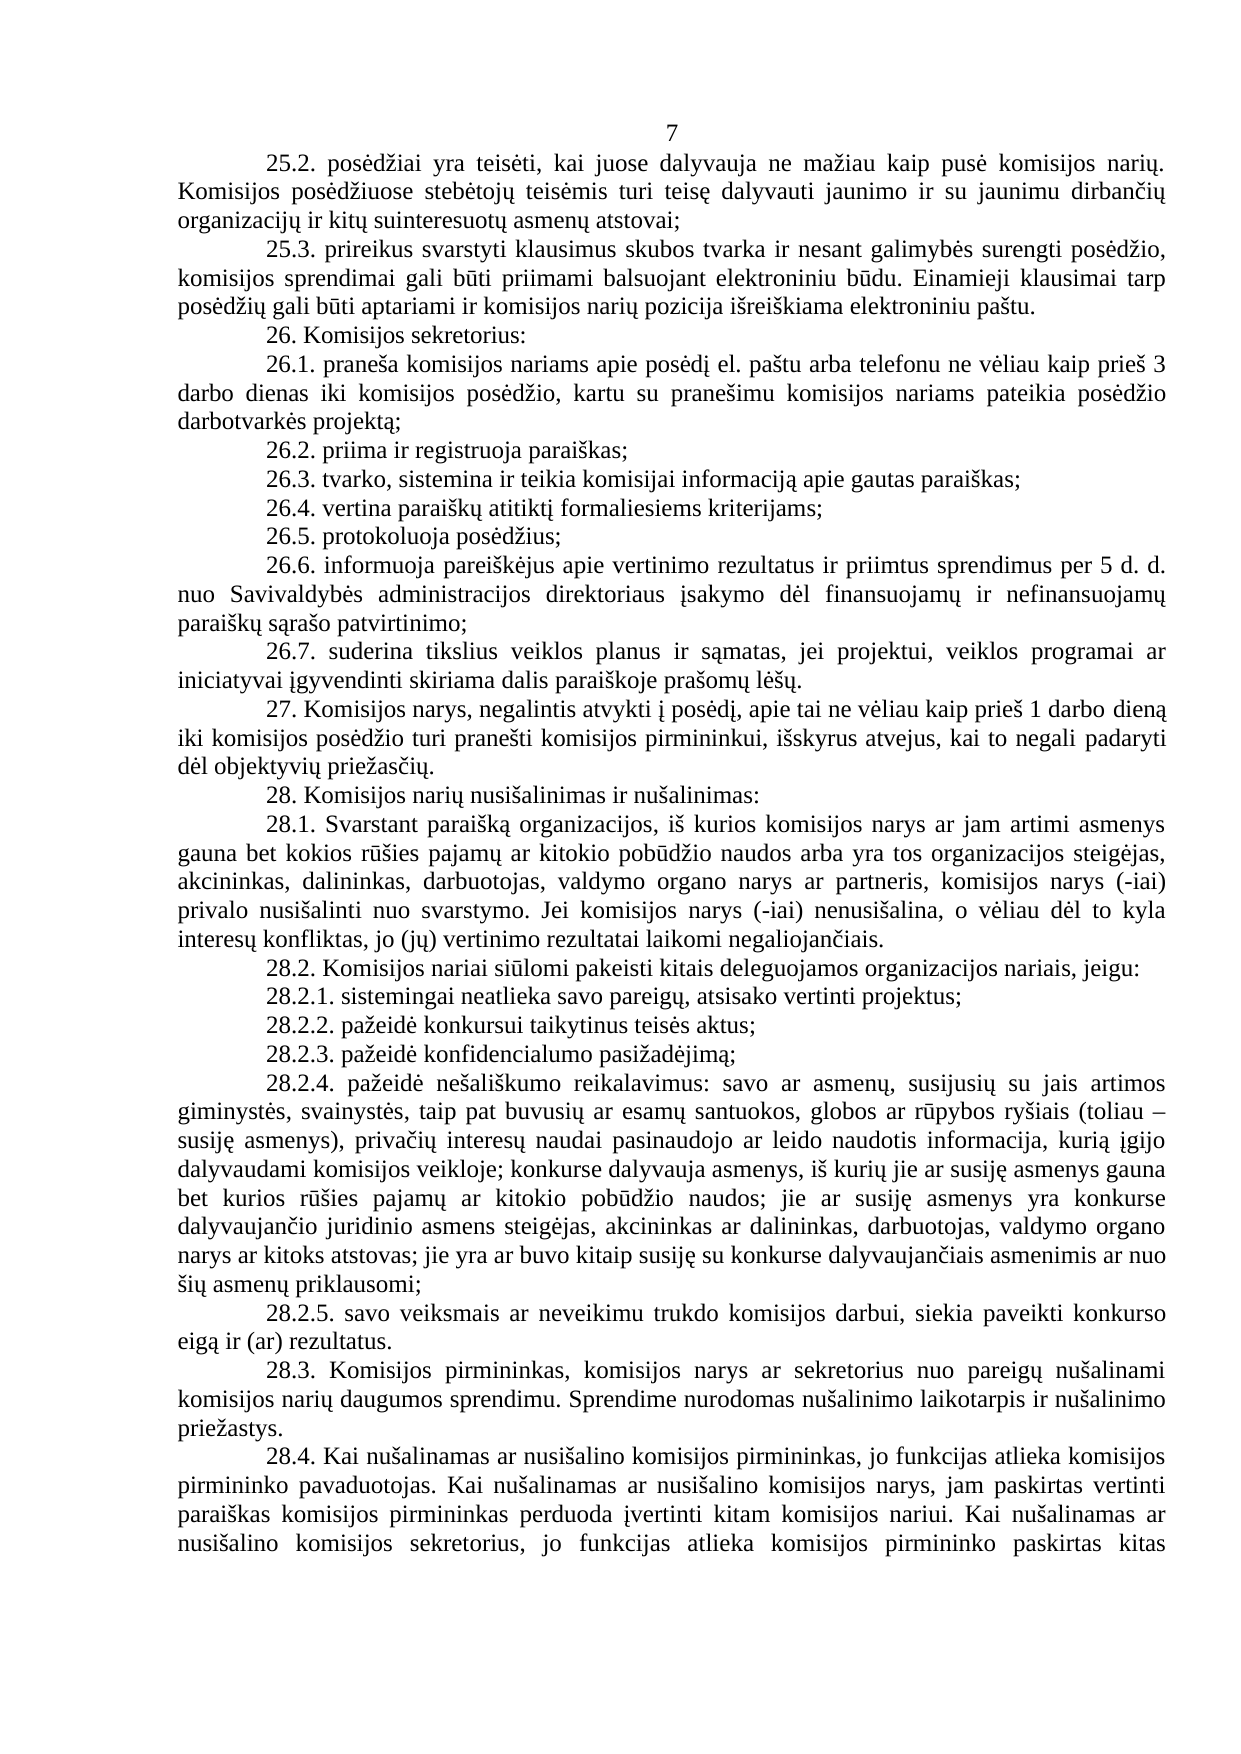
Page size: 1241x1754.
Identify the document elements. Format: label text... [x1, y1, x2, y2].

text 26.2. priima ir registruoja paraiškas; [177, 435, 1167, 464]
text 28.2. Komisijos nariai siūlomi pakeisti kitais deleguojamos organizacijos nariais, jeigu: [177, 953, 1167, 981]
text 26.1. praneša komisijos nariams apie posėdį el. paštu arba telefonu ne vėliau kaip prieš 3 darbo dienas iki komisijos posėdžio, kartu su pranešimu komisijos nariams pateikia posėdžio darbotvarkės projektą; [177, 349, 1167, 435]
text 28.2.1. sistemingai neatlieka savo pareigų, atsisako vertinti projektus; [177, 981, 1167, 1010]
text 28.3. Komisijos pirmininkas, komisijos narys ar sekretorius nuo pareigų nušalinami komisijos narių daugumos sprendimu. Sprendime nurodomas nušalinimo laikotarpis ir nušalinimo priežastys. [177, 1355, 1167, 1441]
text 28.2.4. pažeidė nešališkumo reikalavimus: savo ar asmenų, susijusių su jais artimos giminystės, svainystės, taip pat buvusių ar esamų santuokos, globos ar rūpybos ryšiais (toliau – susiję asmenys), privačių interesų naudai pasinaudojo ar leido naudotis informacija, kurią įgijo dalyvaudami komisijos veikloje; konkurse dalyvauja asmenys, iš kurių jie ar susiję asmenys gauna bet kurios rūšies pajamų ar kitokio pobūdžio naudos; jie ar susiję asmenys yra konkurse dalyvaujančio juridinio asmens steigėjas, akcininkas ar dalininkas, darbuotojas, valdymo organo narys ar kitoks atstovas; jie yra ar buvo kitaip susiję su konkurse dalyvaujančiais asmenimis ar nuo šių asmenų priklausomi; [177, 1068, 1167, 1298]
text 26. Komisijos sekretorius: [177, 320, 1167, 349]
text 26.7. suderina tikslius veiklos planus ir sąmatas, jei projektui, veiklos programai ar iniciatyvai įgyvendinti skiriama dalis paraiškoje prašomų lėšų. [177, 636, 1167, 694]
text 28.2.5. savo veiksmais ar neveikimu trukdo komisijos darbui, siekia paveikti konkurso eigą ir (ar) rezultatus. [177, 1298, 1167, 1355]
text 26.6. informuoja pareiškėjus apie vertinimo rezultatus ir priimtus sprendimus per 5 d. d. nuo Savivaldybės administracijos direktoriaus įsakymo dėl finansuojamų ir nefinansuojamų paraiškų sąrašo patvirtinimo; [177, 550, 1167, 636]
text 28. Komisijos narių nusišalinimas ir nušalinimas: [177, 780, 1167, 809]
text 27. Komisijos narys, negalintis atvykti į posėdį, apie tai ne vėliau kaip prieš 1 darbo dieną iki komisijos posėdžio turi pranešti komisijos pirmininkui, išskyrus atvejus, kai to negali padaryti dėl objektyvių priežasčių. [177, 694, 1167, 780]
text 26.3. tvarko, sistemina ir teikia komisijai informaciją apie gautas paraiškas; [177, 464, 1167, 493]
text 28.2.3. pažeidė konfidencialumo pasižadėjimą; [177, 1039, 1167, 1068]
text 26.4. vertina paraiškų atitiktį formaliesiems kriterijams; [177, 493, 1167, 521]
text 25.3. prireikus svarstyti klausimus skubos tvarka ir nesant galimybės surengti posėdžio, komisijos sprendimai gali būti priimami balsuojant elektroniniu būdu. Einamieji klausimai tarp posėdžių gali būti aptariami ir komisijos narių pozicija išreiškiama elektroniniu paštu. [177, 234, 1167, 320]
text 28.1. Svarstant paraišką organizacijos, iš kurios komisijos narys ar jam artimi asmenys gauna bet kokios rūšies pajamų ar kitokio pobūdžio naudos arba yra tos organizacijos steigėjas, akcininkas, dalininkas, darbuotojas, valdymo organo narys ar partneris, komisijos narys (-iai) privalo nusišalinti nuo svarstymo. Jei komisijos narys (-iai) nenusišalina, o vėliau dėl to kyla interesų konfliktas, jo (jų) vertinimo rezultatai laikomi negaliojančiais. [177, 809, 1167, 953]
text 28.2.2. pažeidė konkursui taikytinus teisės aktus; [177, 1010, 1167, 1039]
text 28.4. Kai nušalinamas ar nusišalino komisijos pirmininkas, jo funkcijas atlieka komisijos pirmininko pavaduotojas. Kai nušalinamas ar nusišalino komisijos narys, jam paskirtas vertinti paraiškas komisijos pirmininkas perduoda įvertinti kitam komisijos nariui. Kai nušalinamas ar nusišalino komisijos sekretorius, jo funkcijas atlieka komisijos pirmininko paskirtas kitas [177, 1441, 1167, 1556]
text 26.5. protokoluoja posėdžius; [177, 521, 1167, 550]
text 25.2. posėdžiai yra teisėti, kai juose dalyvauja ne mažiau kaip pusė komisijos narių. Komisijos posėdžiuose stebėtojų teisėmis turi teisę dalyvauti jaunimo ir su jaunimu dirbančių organizacijų ir kitų suinteresuotų asmenų atstovai; [177, 148, 1167, 234]
